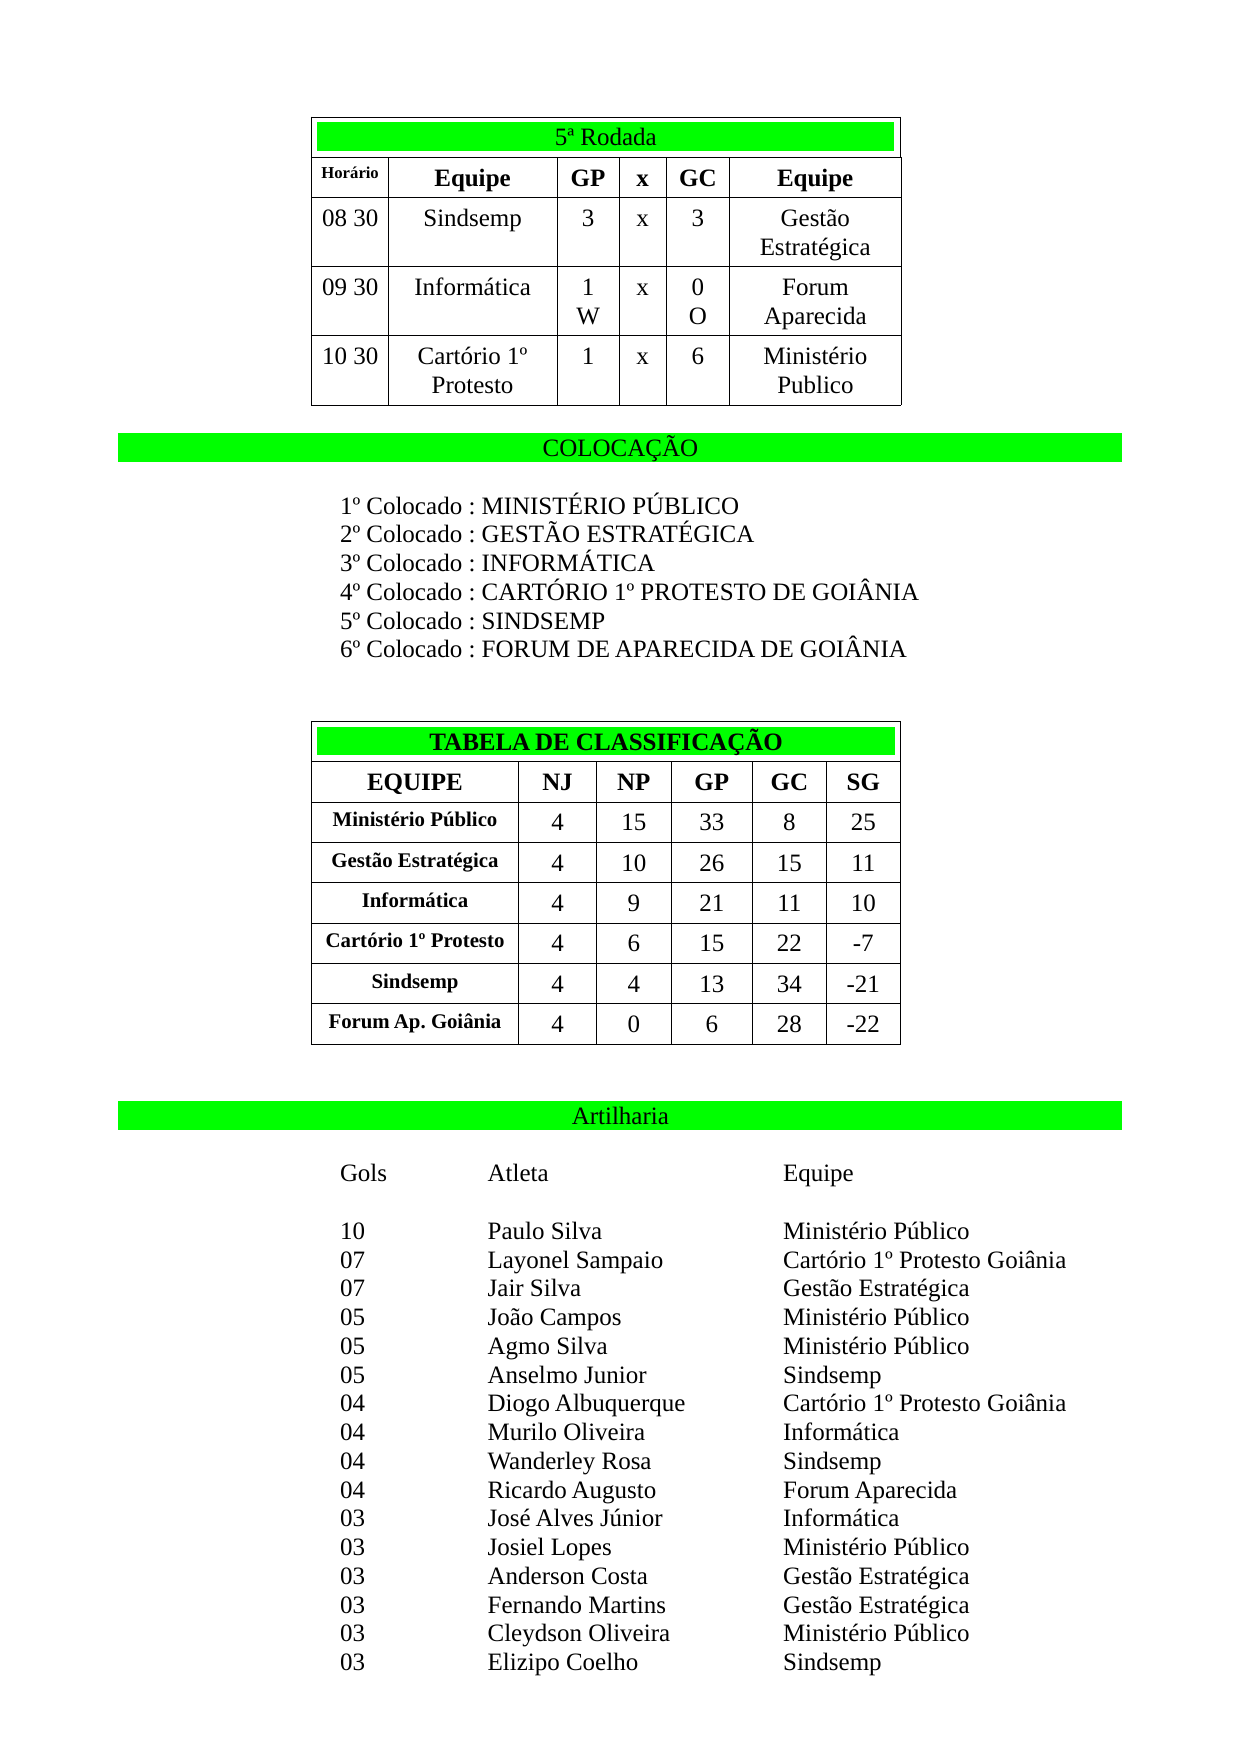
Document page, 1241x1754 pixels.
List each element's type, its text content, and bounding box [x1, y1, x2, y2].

text 07 Layonel Sampaio Cartório 1º Protesto Goiânia [118, 1245, 1122, 1273]
text 1º Colocado : MINISTÉRIO PÚBLICO [118, 491, 1122, 519]
table_cell x [620, 198, 666, 266]
table_cell 11 [753, 883, 826, 922]
table_cell -22 [827, 1004, 900, 1043]
text 04 Murilo Oliveira Informática [118, 1417, 1122, 1446]
table_cell Informática [312, 883, 518, 922]
table_cell 28 [753, 1004, 826, 1043]
table_cell Ministério Público [312, 803, 518, 842]
text 04 Wanderley Rosa Sindsemp [118, 1446, 1122, 1475]
table_cell 4 [519, 924, 596, 963]
table_cell 6 [597, 924, 671, 963]
table_header NJ [519, 762, 596, 802]
text 03 José Alves Júnior Informática [118, 1503, 1122, 1532]
table_cell 33 [672, 803, 752, 842]
table_header TABELA DE CLASSIFICAÇÃO [312, 722, 900, 761]
table_cell 15 [597, 803, 671, 842]
text 4º Colocado : CARTÓRIO 1º PROTESTO DE GOIÂNIA [118, 577, 1122, 606]
table_cell 6 [667, 336, 729, 404]
table_cell 8 [753, 803, 826, 842]
table_cell 25 [827, 803, 900, 842]
table_cell Sindsemp [389, 198, 557, 266]
text 5º Colocado : SINDSEMP [118, 606, 1122, 634]
table_cell Forum Ap. Goiânia [312, 1004, 518, 1043]
table_cell 0 O [667, 267, 729, 335]
text 07 Jair Silva Gestão Estratégica [118, 1273, 1122, 1302]
table_header Equipe [730, 158, 901, 197]
table_cell Cartório 1º Protesto [312, 924, 518, 963]
table_cell 4 [519, 843, 596, 882]
table_cell 15 [672, 924, 752, 963]
table_cell 4 [597, 964, 671, 1003]
table_cell 6 [672, 1004, 752, 1043]
text 04 Diogo Albuquerque Cartório 1º Protesto Goiânia [266, 1388, 1122, 1417]
table_cell Forum Aparecida [730, 267, 901, 335]
text 03 Fernando Martins Gestão Estratégica [118, 1590, 1122, 1618]
table_cell 9 [597, 883, 671, 922]
table_cell 21 [672, 883, 752, 922]
text 05 Anselmo Junior Sindsemp [118, 1360, 1122, 1388]
table_cell x [620, 336, 666, 404]
text 05 Agmo Silva Ministério Público [118, 1331, 1122, 1360]
text 2º Colocado : GESTÃO ESTRATÉGICA [118, 519, 1122, 548]
text Artilharia [118, 1101, 1122, 1130]
table_header SG [827, 762, 900, 802]
table_cell 22 [753, 924, 826, 963]
text 3º Colocado : INFORMÁTICA [118, 548, 1122, 577]
table_header GP [672, 762, 752, 802]
table_header NP [597, 762, 671, 802]
table_header Horário [312, 158, 388, 197]
table_cell Sindsemp [312, 964, 518, 1003]
table_header GC [667, 158, 729, 197]
table_cell 1 W [558, 267, 619, 335]
table_cell 34 [753, 964, 826, 1003]
text Gols Atleta Equipe [118, 1158, 1122, 1187]
table_cell 10 [597, 843, 671, 882]
table_header Equipe [389, 158, 557, 197]
table_header GP [558, 158, 619, 197]
table_cell 10 30 [312, 336, 388, 404]
table_cell 11 [827, 843, 900, 882]
table_cell 3 [558, 198, 619, 266]
table_cell 0 [597, 1004, 671, 1043]
table_cell 15 [753, 843, 826, 882]
table_cell Cartório 1º Protesto [389, 336, 557, 404]
text COLOCAÇÃO [118, 433, 1122, 462]
table_cell 09 30 [312, 267, 388, 335]
table_cell -21 [827, 964, 900, 1003]
table_cell 4 [519, 964, 596, 1003]
table_cell 4 [519, 883, 596, 922]
table_cell 08 30 [312, 198, 388, 266]
text 03 Cleydson Oliveira Ministério Público [118, 1618, 1122, 1647]
table_cell Informática [389, 267, 557, 335]
table_cell Gestão Estratégica [730, 198, 901, 266]
table_header x [620, 158, 666, 197]
text 10 Paulo Silva Ministério Público [118, 1216, 1122, 1245]
table_cell 10 [827, 883, 900, 922]
text 04 Ricardo Augusto Forum Aparecida [118, 1475, 1122, 1503]
table_cell Gestão Estratégica [312, 843, 518, 882]
text 6º Colocado : FORUM DE APARECIDA DE GOIÂNIA [118, 634, 1122, 663]
table_cell 4 [519, 803, 596, 842]
table_header EQUIPE [312, 762, 518, 802]
table_cell 3 [667, 198, 729, 266]
table_cell 1 [558, 336, 619, 404]
text 03 Anderson Costa Gestão Estratégica [118, 1561, 1122, 1590]
text 03 Josiel Lopes Ministério Público [118, 1532, 1122, 1561]
table_cell 26 [672, 843, 752, 882]
text 05 João Campos Ministério Público [118, 1302, 1122, 1331]
table_header GC [753, 762, 826, 802]
table_cell x [620, 267, 666, 335]
table_cell 13 [672, 964, 752, 1003]
table_header 5ª Rodada [312, 118, 900, 157]
table_cell Ministério Publico [730, 336, 901, 404]
text 03 Elizipo Coelho Sindsemp [118, 1647, 1122, 1676]
table_cell -7 [827, 924, 900, 963]
table_cell 4 [519, 1004, 596, 1043]
